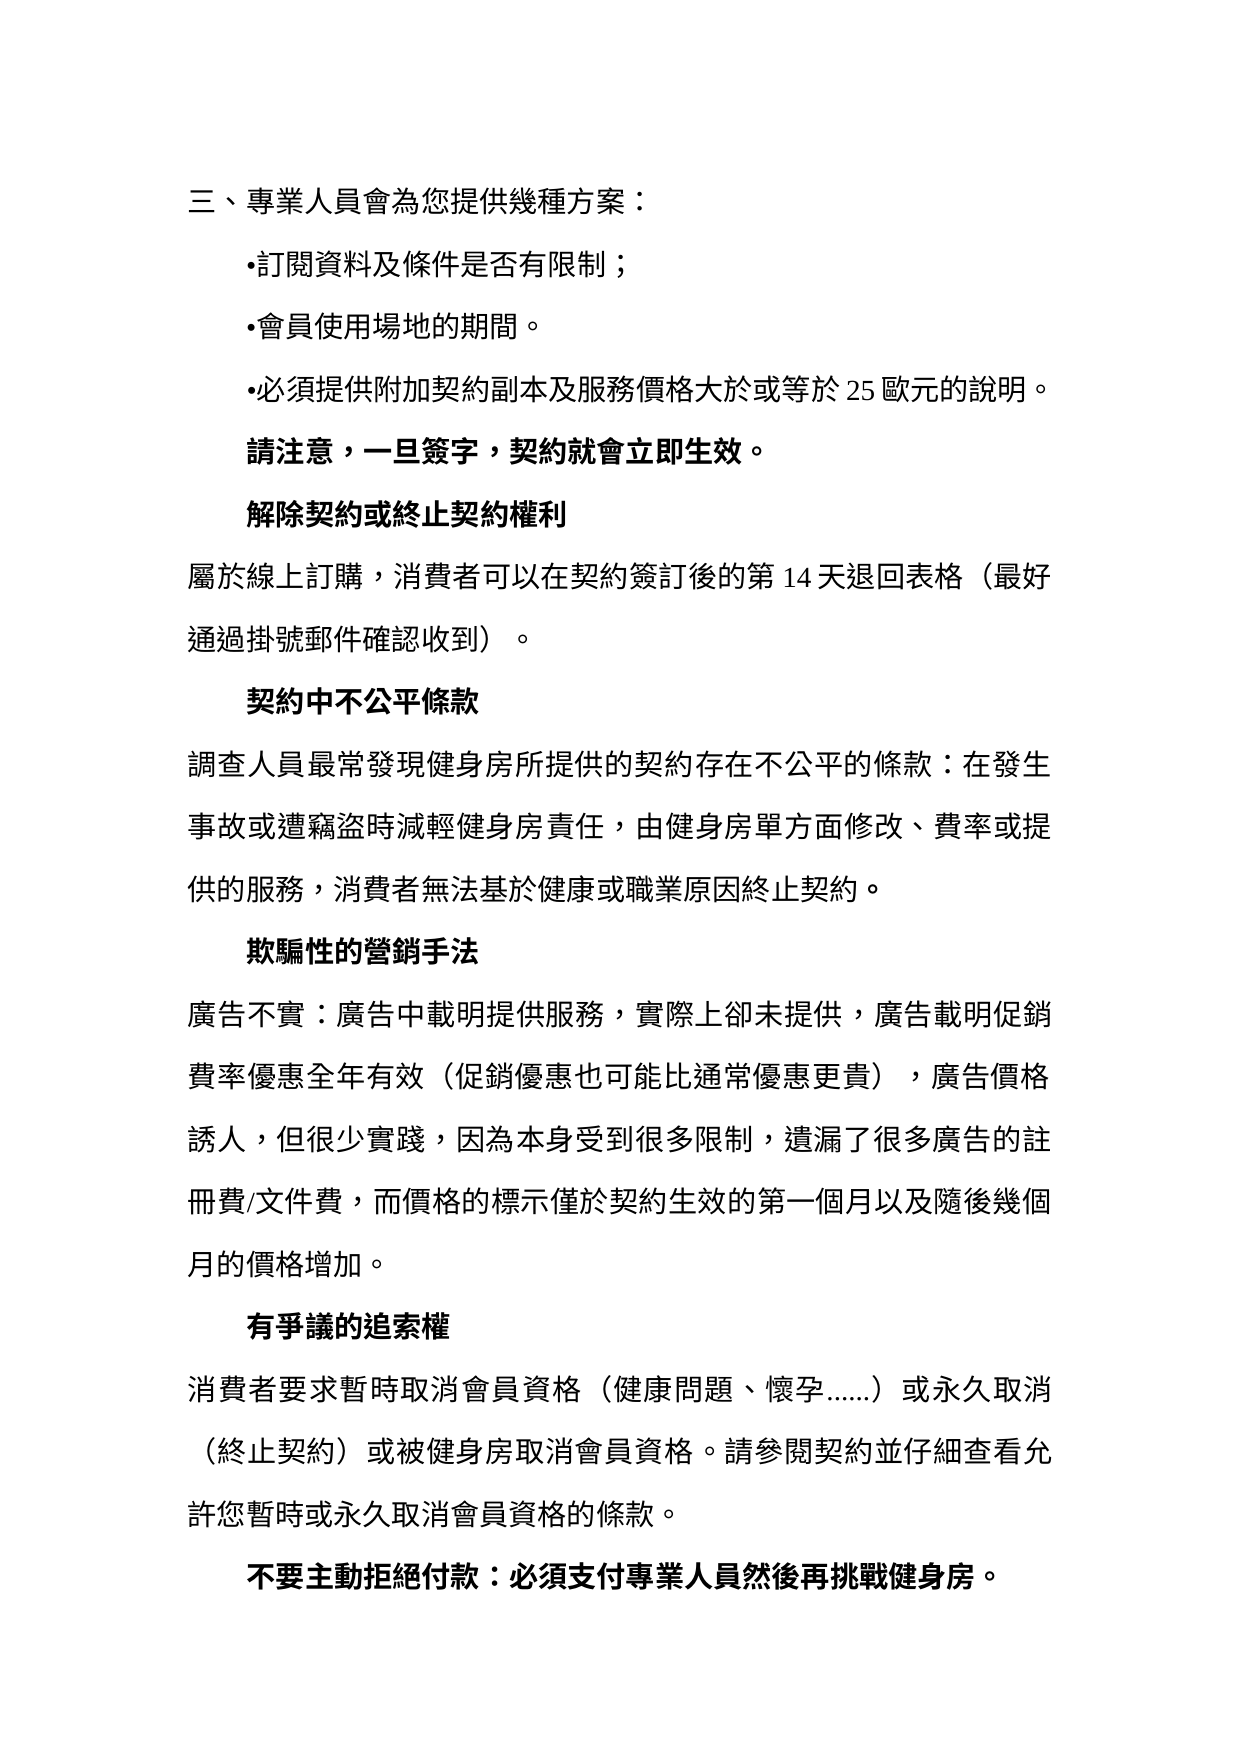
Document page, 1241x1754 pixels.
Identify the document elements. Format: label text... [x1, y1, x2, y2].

text 屬於線上訂購，消費者可以在契約簽訂後的第14天退回表格（最好通過掛號郵件確認收到）。 [187, 533, 1053, 658]
text •訂閱資料及條件是否有限制； [187, 221, 1053, 283]
text •會員使用場地的期間。 [187, 283, 1053, 346]
text 消費者要求暫時取消會員資格（健康問題、懷孕......）或永久取消（終止契約）或被健身房取消會員資格。請參閱契約並仔細查看允許您暫時或永久取消會員資格的條款。 [187, 1346, 1053, 1533]
text 三、專業人員會為您提供幾種方案： [187, 158, 1053, 221]
text 調查人員最常發現健身房所提供的契約存在不公平的條款：在發生事故或遭竊盜時減輕健身房責任，由健身房單方面修改、費率或提供的服務，消費者無法基於健康或職業原因終止契約。 [187, 721, 1053, 908]
text 契約中不公平條款 [187, 658, 1053, 721]
text 欺騙性的營銷手法 [187, 908, 1053, 971]
text 解除契約或終止契約權利 [187, 471, 1053, 533]
text 不要主動拒絕付款：必須支付專業人員然後再挑戰健身房。 [187, 1533, 1053, 1596]
text 廣告不實：廣告中載明提供服務，實際上卻未提供，廣告載明促銷費率優惠全年有效（促銷優惠也可能比通常優惠更貴），廣告價格誘人，但很少實踐，因為本身受到很多限制，遺漏了很多廣告的註冊費/文件費，而價格的標示僅於契約生效的第一個月以及隨後幾個月的價格增加。 [187, 971, 1053, 1283]
text 有爭議的追索權 [187, 1283, 1053, 1346]
text •必須提供附加契約副本及服務價格大於或等於25歐元的說明。 [246, 346, 1053, 408]
text 請注意，一旦簽字，契約就會立即生效。 [187, 408, 1053, 471]
